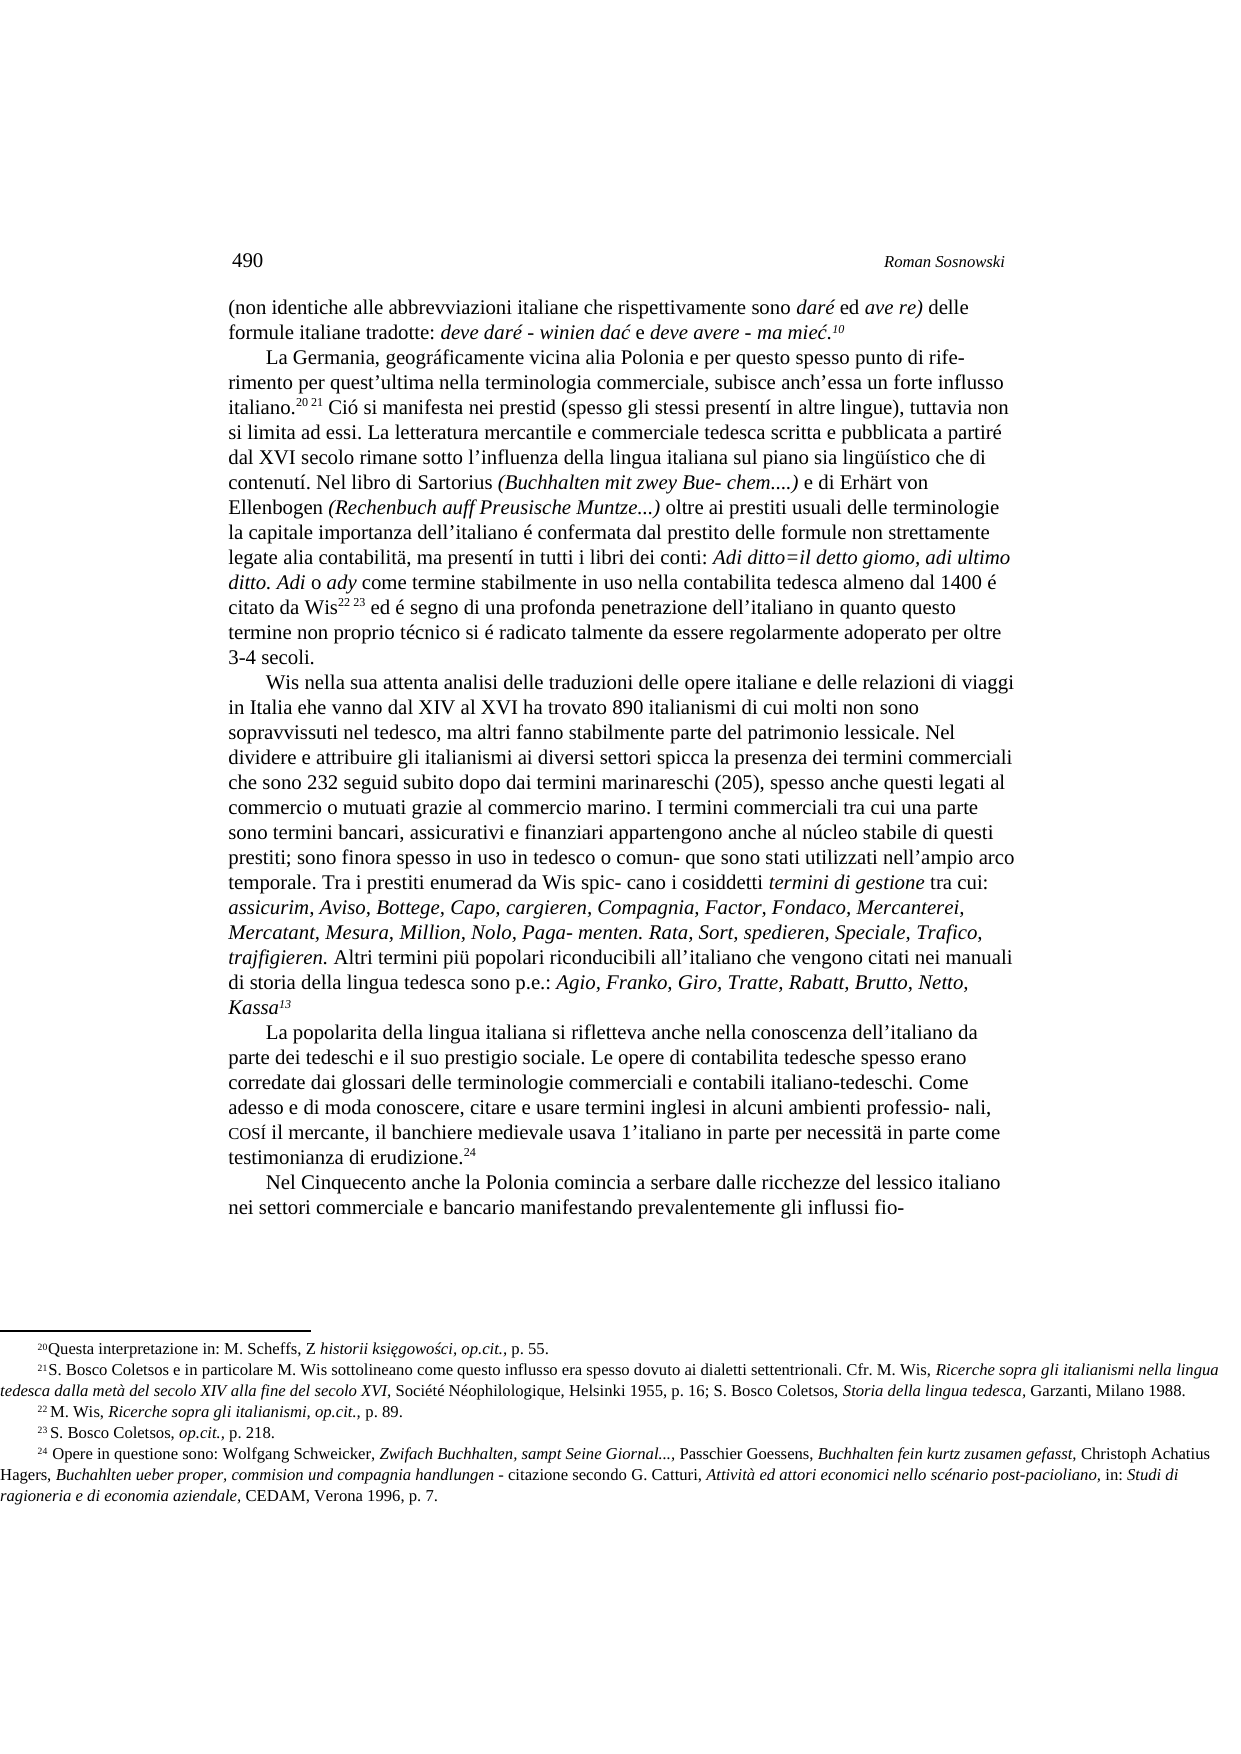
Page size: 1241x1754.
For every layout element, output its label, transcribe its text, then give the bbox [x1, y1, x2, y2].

text (non identiche alle abbrevviazioni italiane che rispettivamente sono daré ed ave re) delle formule italiane tradotte: deve daré - winien dać e deve avere - ma mieć.10 [228, 294, 1014, 344]
text La Germania, geográficamente vicina alia Polonia e per questo spesso punto di rife- rimento per quest’ultima nella terminologia commerciale, subisce anch’essa un forte influsso italiano. Ció si manifesta nei prestid (spesso gli stessi presentí in altre lingue), tuttavia non si limita ad essi. La letteratura mercantile e commerciale tedesca scritta e pubblicata a partiré dal XVI secolo rimane sotto l’influenza della lingua italiana sul piano sia lingüístico che di contenutí. Nel libro di Sartorius (Buchhalten mit zwey Bue- chem....) e di Erhärt von Ellenbogen (Rechenbuch auff Preusische Muntze...) oltre ai prestiti usuali delle terminologie la capitale importanza dell’italiano é confermata dal prestito delle formule non strettamente legate alia contabilitä, ma presentí in tutti i libri dei conti: Adi ditto=il detto giomo, adi ultimo ditto. Adi o ady come termine stabilmente in uso nella contabilita tedesca almeno dal 1400 é citato da Wis ed é segno di una profonda penetrazione dell’italiano in quanto questo termine non proprio técnico si é radicato talmente da essere regolarmente adoperato per oltre 3-4 secoli. [228, 344, 1014, 669]
text M. Wis, Ricerche sopra gli italianismi, op.cit., p. 89. [0, 1400, 1241, 1421]
text S. Bosco Coletsos e in particolare M. Wis sottolineano come questo influsso era spesso dovuto ai dialetti settentrionali. Cfr. M. Wis, Ricerche sopra gli italianismi nella lingua tedesca dalla metà del secolo XIV alla fine del secolo XVI, Société Néophilologique, Helsinki 1955, p. 16; S. Bosco Coletsos, Storia della lingua tedesca, Garzanti, Milano 1988. [0, 1358, 1241, 1400]
text S. Bosco Coletsos, op.cit., p. 218. [0, 1421, 1241, 1442]
text Wis nella sua attenta analisi delle traduzioni delle opere italiane e delle relazioni di viaggi in Italia ehe vanno dal XIV al XVI ha trovato 890 italianismi di cui molti non sono sopravvissuti nel tedesco, ma altri fanno stabilmente parte del patrimonio lessicale. Nel dividere e attribuire gli italianismi ai diversi settori spicca la presenza dei termini commerciali che sono 232 seguid subito dopo dai termini marinareschi (205), spesso anche questi legati al commercio o mutuati grazie al commercio marino. I termini com­merciali tra cui una parte sono termini bancari, assicurativi e finanziari appartengono anche al núcleo stabile di questi prestiti; sono finora spesso in uso in tedesco o comun- que sono stati utilizzati nell’ampio arco temporale. Tra i prestiti enumerad da Wis spic- cano i cosiddetti termini di gestione tra cui: assicurim, Aviso, Bottege, Capo, cargieren, Compagnia, Factor, Fondaco, Mercanterei, Mercatant, Mesura, Million, Nolo, Paga- menten. Rata, Sort, spedieren, Speciale, Trafico, trajfigieren. Altri termini piü popolari riconducibili all’italiano che vengono citati nei manuali di storia della lingua tedesca sono p.e.: Agio, Franko, Giro, Tratte, Rabatt, Brutto, Netto, Kassa13 [228, 669, 1014, 1019]
text Nel Cinquecento anche la Polonia comincia a serbare dalle ricchezze del lessico ita­liano nei settori commerciale e bancario manifestando prevalentemente gli influssi fio- [228, 1169, 1014, 1219]
text La popolarita della lingua italiana si rifletteva anche nella conoscenza dell’italiano da parte dei tedeschi e il suo prestigio sociale. Le opere di contabilita tedesche spesso erano corredate dai glossari delle terminologie commerciali e contabili italiano-tedeschi. Come adesso e di moda conoscere, citare e usare termini inglesi in alcuni ambienti professio- nali, cosí il mercante, il banchiere medievale usava 1’italiano in parte per necessitä in parte come testimonianza di erudizione. [228, 1019, 1014, 1169]
text Questa interpretazione in: M. Scheffs, Z historii księgowości, op.cit., p. 55. [0, 1337, 1241, 1358]
text Opere in questione sono: Wolfgang Schweicker, Zwifach Buchhalten, sampt Seine Giornal..., Passchier Goessens, Buchhalten fein kurtz zusamen gefasst, Christoph Achatius Hagers, Buchahlten ueber proper, commision und compagnia handlungen - citazione secondo G. Catturi, Attività ed attori economici nello scénario post-pacioliano, in: Studi di ragioneria e di economia aziendale, CEDAM, Verona 1996, p. 7. [0, 1442, 1241, 1505]
